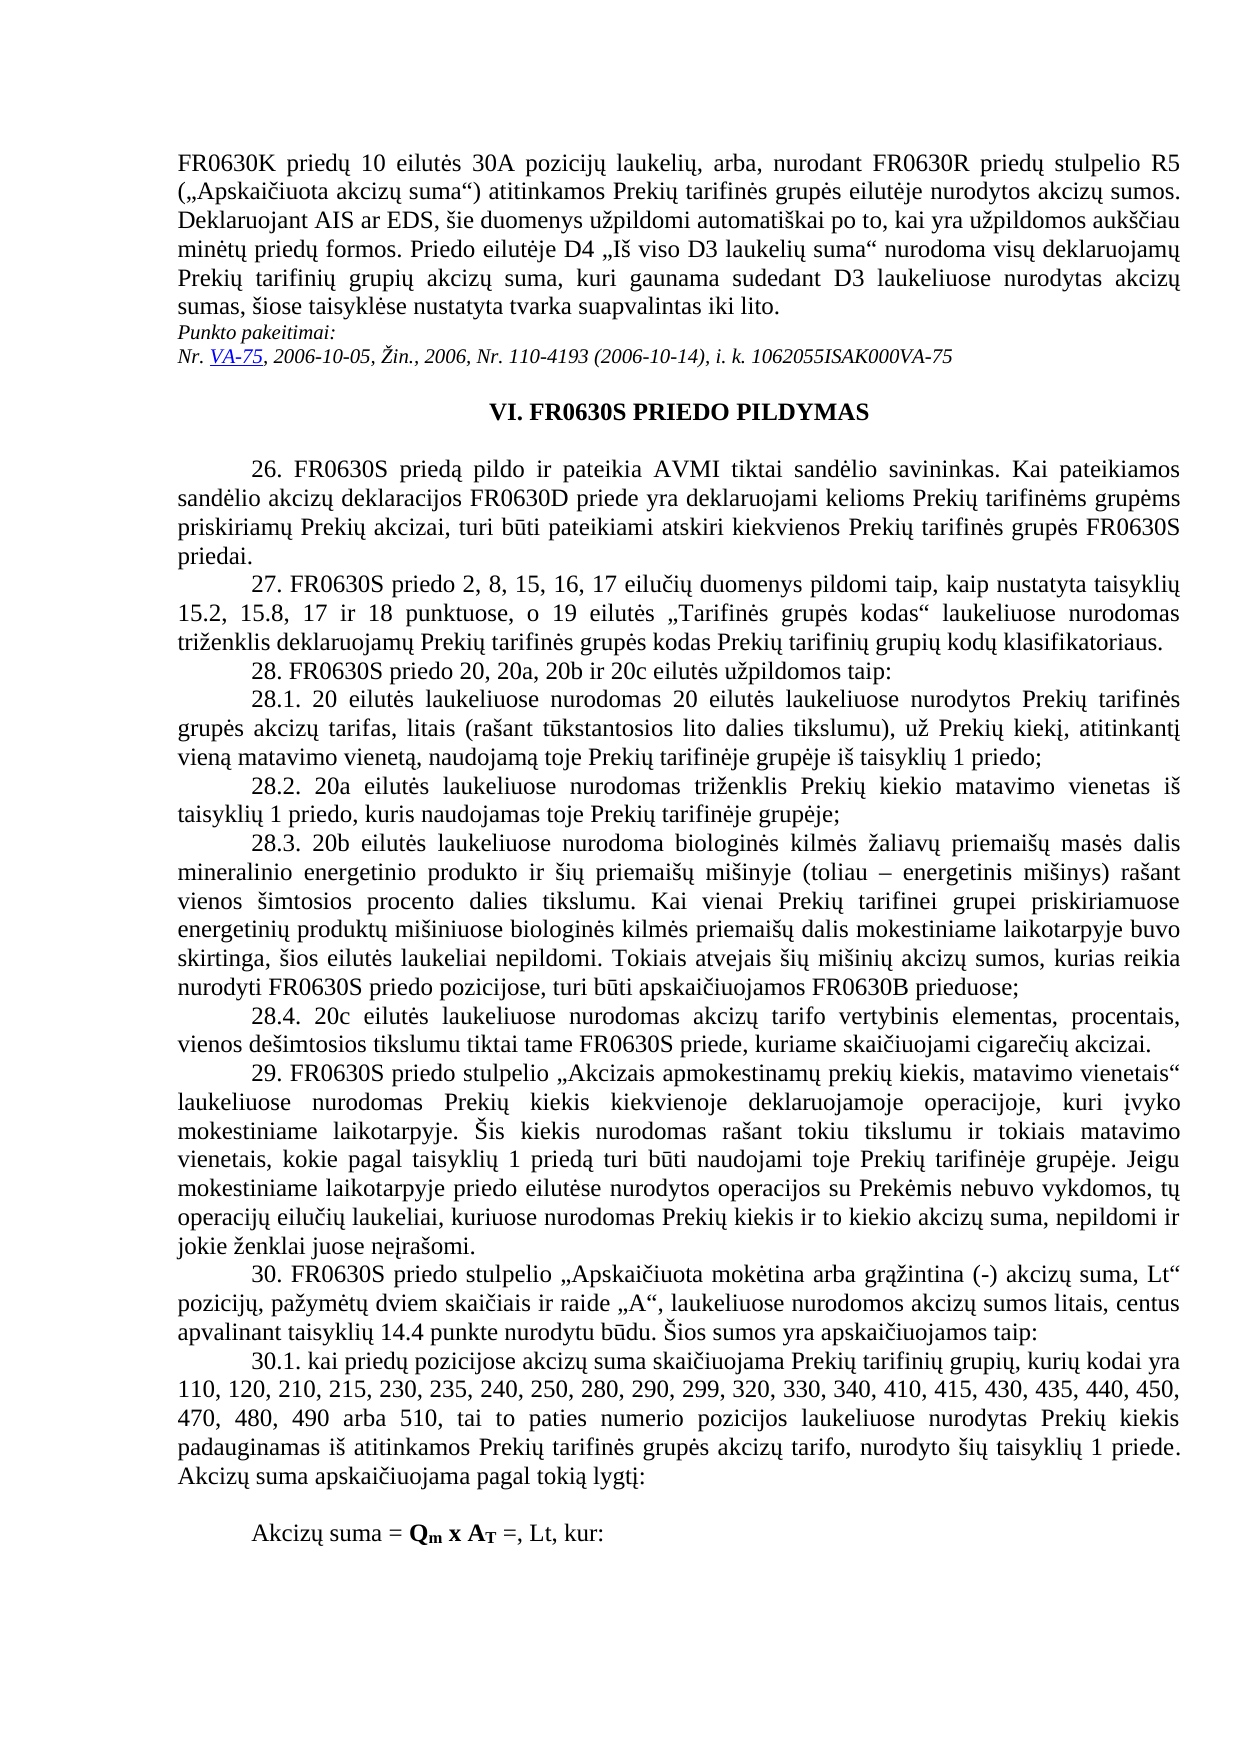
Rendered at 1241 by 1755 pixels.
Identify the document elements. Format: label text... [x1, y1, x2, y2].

text 27. FR0630S priedo 2, 8, 15, 16, 17 eilučių duomenys pildomi taip, kaip nustatyta taisyklių 15.2, 15.8, 17 ir 18 punktuose, o 19 eilutės „Tarifinės grupės kodas“ laukeliuose nurodomas triženklis deklaruojamų Prekių tarifinės grupės kodas Prekių tarifinių grupių kodų klasifikatoriaus. [177, 569, 1181, 656]
text 26. FR0630S priedą pildo ir pateikia AVMI tiktai sandėlio savininkas. Kai pateikiamos sandėlio akcizų deklaracijos FR0630D priede yra deklaruojami kelioms Prekių tarifinėms grupėms priskiriamų Prekių akcizai, turi būti pateikiami atskiri kiekvienos Prekių tarifinės grupės FR0630S priedai. [177, 454, 1181, 569]
text VI. FR0630S PRIEDO PILDYMAS [177, 397, 1181, 426]
text 29. FR0630S priedo stulpelio „Akcizais apmokestinamų prekių kiekis, matavimo vienetais“ laukeliuose nurodomas Prekių kiekis kiekvienoje deklaruojamoje operacijoje, kuri įvyko mokestiniame laikotarpyje. Šis kiekis nurodomas rašant tokiu tikslumu ir tokiais matavimo vienetais, kokie pagal taisyklių 1 priedą turi būti naudojami toje Prekių tarifinėje grupėje. Jeigu mokestiniame laikotarpyje priedo eilutėse nurodytos operacijos su Prekėmis nebuvo vykdomos, tų operacijų eilučių laukeliai, kuriuose nurodomas Prekių kiekis ir to kiekio akcizų suma, nepildomi ir jokie ženklai juose neįrašomi. [177, 1058, 1181, 1259]
text Punkto pakeitimai: [177, 320, 1181, 344]
text 28.1. 20 eilutės laukeliuose nurodomas 20 eilutės laukeliuose nurodytos Prekių tarifinės grupės akcizų tarifas, litais (rašant tūkstantosios lito dalies tikslumu), už Prekių kiekį, atitinkantį vieną matavimo vienetą, naudojamą toje Prekių tarifinėje grupėje iš taisyklių 1 priedo; [177, 684, 1181, 771]
text 28. FR0630S priedo 20, 20a, 20b ir 20c eilutės užpildomos taip: [177, 656, 1181, 684]
text 30. FR0630S priedo stulpelio „Apskaičiuota mokėtina arba grąžintina (-) akcizų suma, Lt“ pozicijų, pažymėtų dviem skaičiais ir raide „A“, laukeliuose nurodomos akcizų sumos litais, centus apvalinant taisyklių 14.4 punkte nurodytu būdu. Šios sumos yra apskaičiuojamos taip: [177, 1259, 1181, 1346]
text 28.2. 20a eilutės laukeliuose nurodomas triženklis Prekių kiekio matavimo vienetas iš taisyklių 1 priedo, kuris naudojamas toje Prekių tarifinėje grupėje; [177, 771, 1181, 828]
text 30.1. kai priedų pozicijose akcizų suma skaičiuojama Prekių tarifinių grupių, kurių kodai yra 110, 120, 210, 215, 230, 235, 240, 250, 280, 290, 299, 320, 330, 340, 410, 415, 430, 435, 440, 450, 470, 480, 490 arba 510, tai to paties numerio pozicijos laukeliuose nurodytas Prekių kiekis padauginamas iš atitinkamos Prekių tarifinės grupės akcizų tarifo, nurodyto šių taisyklių 1 priede. Akcizų suma apskaičiuojama pagal tokią lygtį: [177, 1346, 1181, 1489]
text 28.3. 20b eilutės laukeliuose nurodoma biologinės kilmės žaliavų priemaišų masės dalis mineralinio energetinio produkto ir šių priemaišų mišinyje (toliau – energetinis mišinys) rašant vienos šimtosios procento dalies tikslumu. Kai vienai Prekių tarifinei grupei priskiriamuose energetinių produktų mišiniuose biologinės kilmės priemaišų dalis mokestiniame laikotarpyje buvo skirtinga, šios eilutės laukeliai nepildomi. Tokiais atvejais šių mišinių akcizų sumos, kurias reikia nurodyti FR0630S priedo pozicijose, turi būti apskaičiuojamos FR0630B prieduose; [177, 828, 1181, 1001]
text 28.4. 20c eilutės laukeliuose nurodomas akcizų tarifo vertybinis elementas, procentais, vienos dešimtosios tikslumu tiktai tame FR0630S priede, kuriame skaičiuojami cigarečių akcizai. [177, 1001, 1181, 1058]
text Akcizų suma = Qm x AT =, Lt, kur: [177, 1518, 1181, 1547]
text FR0630K priedų 10 eilutės 30A pozicijų laukelių, arba, nurodant FR0630R priedų stulpelio R5 („Apskaičiuota akcizų suma“) atitinkamos Prekių tarifinės grupės eilutėje nurodytos akcizų sumos. Deklaruojant AIS ar EDS, šie duomenys užpildomi automatiškai po to, kai yra užpildomos aukščiau minėtų priedų formos. Priedo eilutėje D4 „Iš viso D3 laukelių suma“ nurodoma visų deklaruojamų Prekių tarifinių grupių akcizų suma, kuri gaunama sudedant D3 laukeliuose nurodytas akcizų sumas, šiose taisyklėse nustatyta tvarka suapvalintas iki lito. [177, 148, 1181, 320]
text Nr. VA-75, 2006-10-05, Žin., 2006, Nr. 110-4193 (2006-10-14), i. k. 1062055ISAK000VA-75 [177, 344, 1181, 368]
